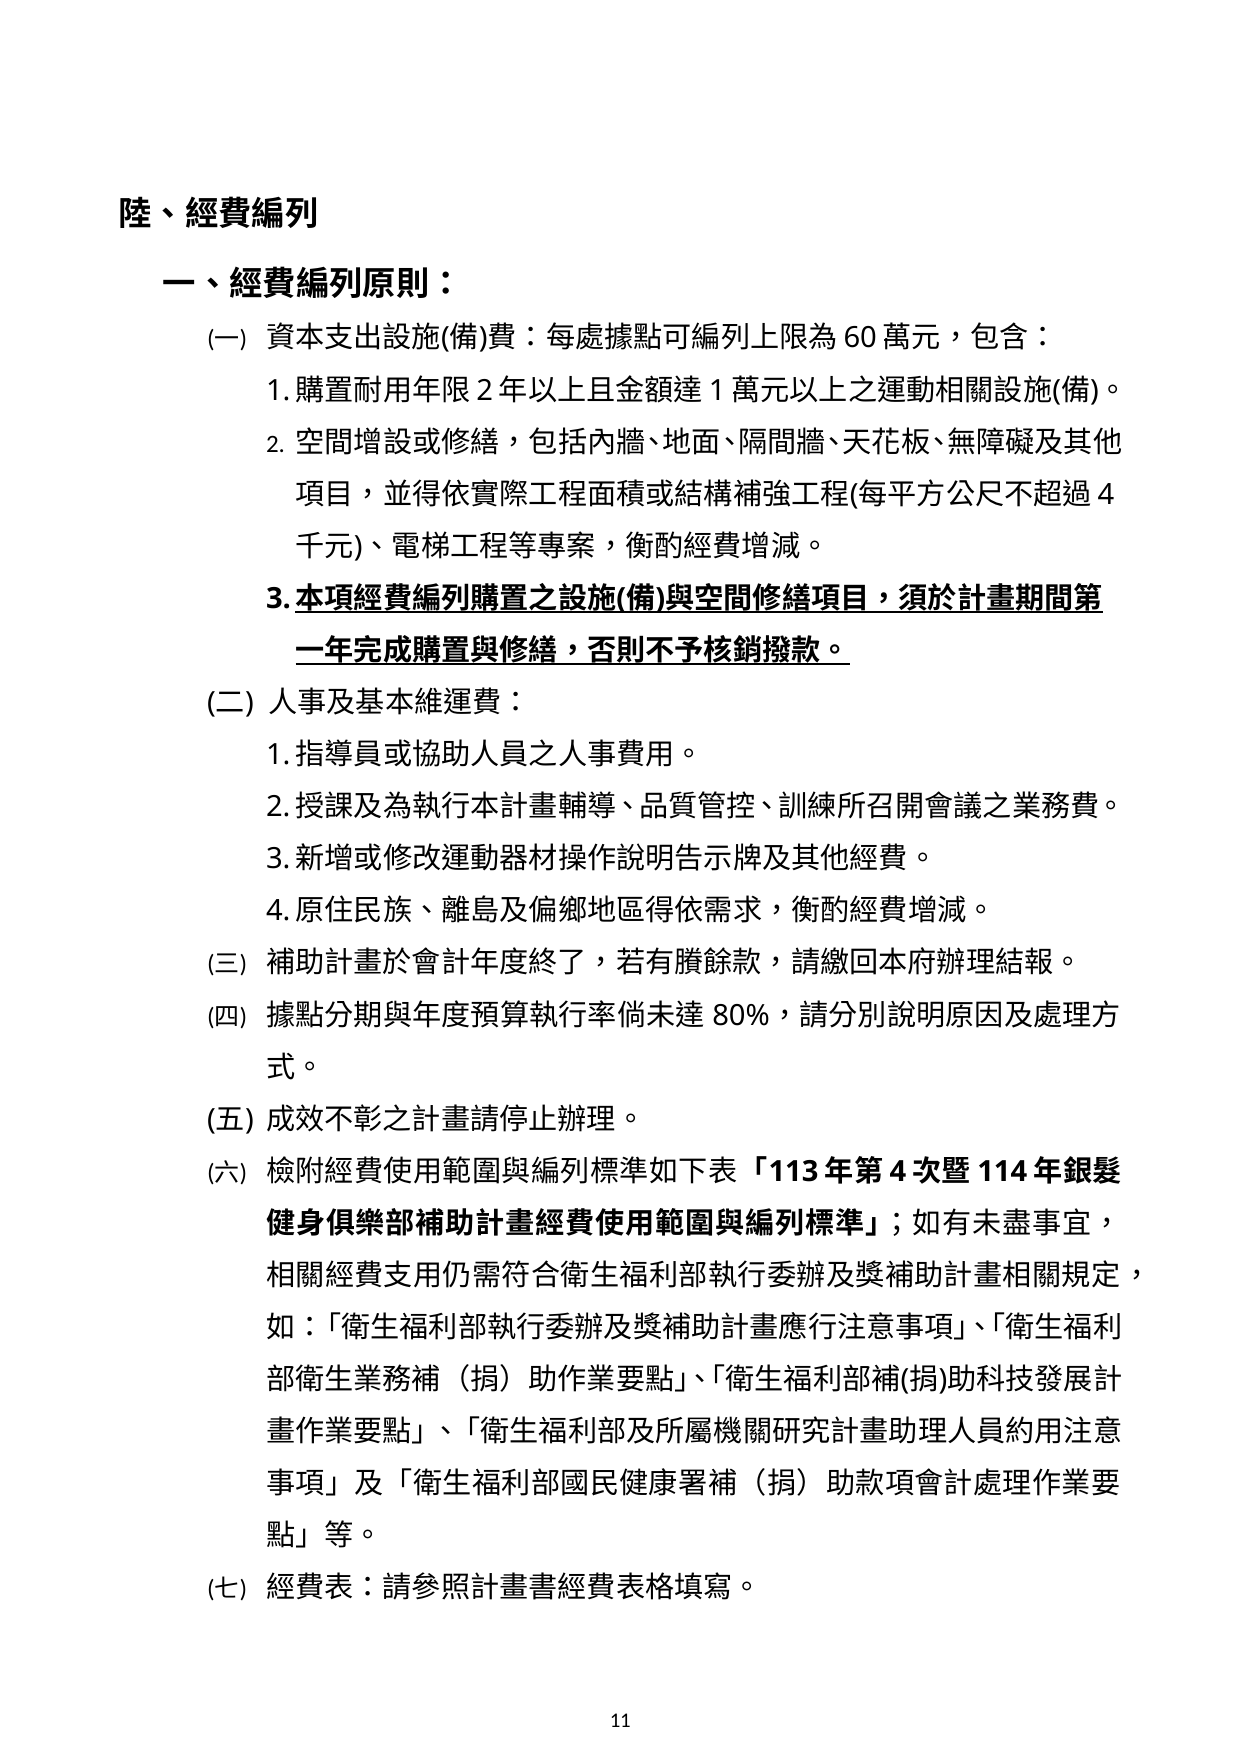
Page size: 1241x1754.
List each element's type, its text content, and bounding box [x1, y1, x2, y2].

list 檢附經費使用範圍與編列標準如下表「113年第4次暨114年銀髮健身俱樂部補助計畫經費使用範圍與編列標準」；如有未盡事宜，相關經費支用仍需符合衛生福利部執行委辦及獎補助計畫相關規定，如：「衛生福利部執行委辦及獎補助計畫應行注意事項」、「衛生福利部衛生業務補（捐）助作業要點」、「衛生福利部補(捐)助科技發展計畫作業要點」、「衛生福利部及所屬機關研究計畫助理人員約用注意事項」及「衛生福利部國民健康署補（捐）助款項會計處理作業要點」等。 [207, 1139, 1122, 1556]
list 補助計畫於會計年度終了，若有賸餘款，請繳回本府辦理結報。 [207, 931, 1122, 983]
list 購置耐用年限2年以上且金額達1萬元以上之運動相關設施(備)。 [266, 358, 1122, 410]
list 指導員或協助人員之人事費用。 [266, 723, 1122, 775]
list 人事及基本維運費： [207, 671, 1122, 723]
list 授課及為執行本計畫輔導、品質管控、訓練所召開會議之業務費。 [266, 775, 1122, 827]
list 本項經費編列購置之設施(備)與空間修繕項目，須於計畫期間第一年完成購置與修繕，否則不予核銷撥款。 [266, 567, 1122, 671]
list 據點分期與年度預算執行率倘未達80%，請分別說明原因及處理方式。 [207, 983, 1122, 1087]
list 資本支出設施(備)費：每處據點可編列上限為60萬元，包含： [207, 306, 1122, 358]
list 經費表：請參照計畫書經費表格填寫。 [207, 1556, 1122, 1608]
subtitle 一、經費編列原則： [163, 254, 1122, 306]
list 成效不彰之計畫請停止辦理。 [207, 1087, 1122, 1139]
list 原住民族、離島及偏鄉地區得依需求，衡酌經費增減。 [266, 879, 1122, 931]
list 空間增設或修繕，包括內牆、地面、隔間牆、天花板、無障礙及其他項目，並得依實際工程面積或結構補強工程(每平方公尺不超過4千元)、電梯工程等專案，衡酌經費增減。 [266, 410, 1122, 567]
list 新增或修改運動器材操作說明告示牌及其他經費。 [266, 827, 1122, 879]
subtitle 經費編列 [118, 183, 1122, 235]
